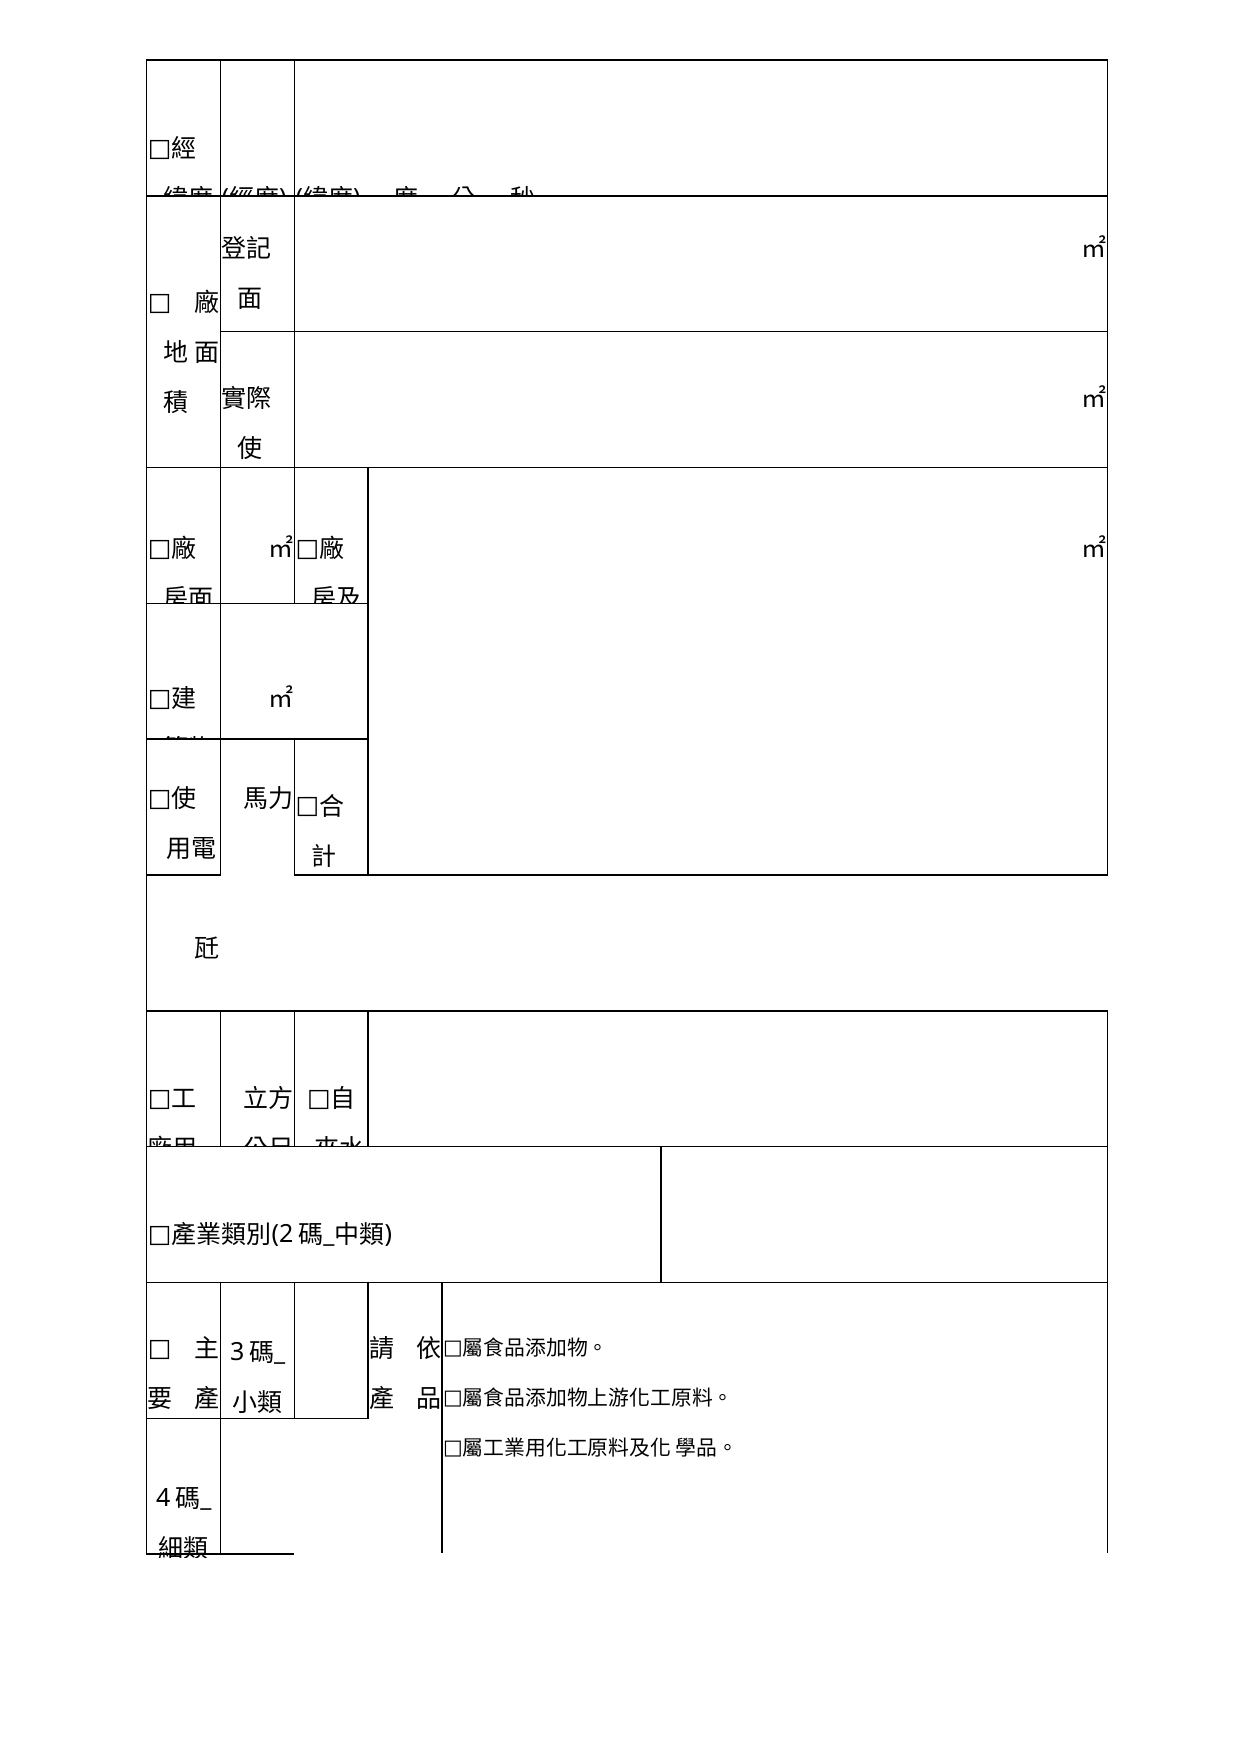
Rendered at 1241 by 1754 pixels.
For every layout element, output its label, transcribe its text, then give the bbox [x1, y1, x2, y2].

table_cell 4碼_細類 [147, 1419, 220, 1553]
table_cell □屬食品添加物。 □屬食品添加物上游化工原料。 □屬工業用化工原料及化 學品。 [443, 1283, 1107, 1553]
table_cell [369, 1012, 1107, 1146]
table_cell □經緯度 [147, 61, 220, 195]
table_cell ㎡ [221, 604, 294, 738]
table_cell [295, 1283, 367, 1417]
table_cell □廠地面積 [147, 197, 220, 467]
table_cell [221, 1419, 294, 1553]
table_cell ㎡ [369, 468, 1107, 874]
table_cell □主要產品(註2) [147, 1283, 220, 1417]
table_cell □產業類別(2碼_中類) [147, 1147, 660, 1282]
table_cell (緯度) 度 分 秒 [295, 61, 1107, 195]
table_cell 立方公尺/日 [221, 1012, 294, 1146]
table_cell □廠房及建築物面積合計 [295, 468, 367, 602]
table_cell 馬力 [221, 740, 294, 874]
table_cell 3碼_小類 [221, 1283, 294, 1417]
table_cell ㎡ [295, 332, 1107, 467]
table_cell (經度) 度 分 秒 [221, 61, 294, 195]
table_cell 登記面積 [221, 197, 294, 331]
table_cell ㎡ [221, 468, 294, 602]
table_cell [662, 1147, 1107, 1282]
table_cell □廠房面積 [147, 468, 220, 602]
table_cell □建築物面積 [147, 604, 220, 738]
table_cell 瓩 [147, 876, 220, 1010]
table_cell □自來水單號碼(註) [295, 1012, 367, 1146]
table_cell □使用電力容量 [147, 740, 220, 874]
table_cell 實際使用面積 [221, 332, 294, 467]
table_cell 請依產品用途勾選(產業類別屬08、17、18、19者) [369, 1283, 441, 1417]
table_cell ㎡ [295, 197, 1107, 331]
table_cell □工廠用水量 (含工業用水及民生用水) [147, 1012, 220, 1146]
table_cell □合 計 [295, 740, 367, 874]
